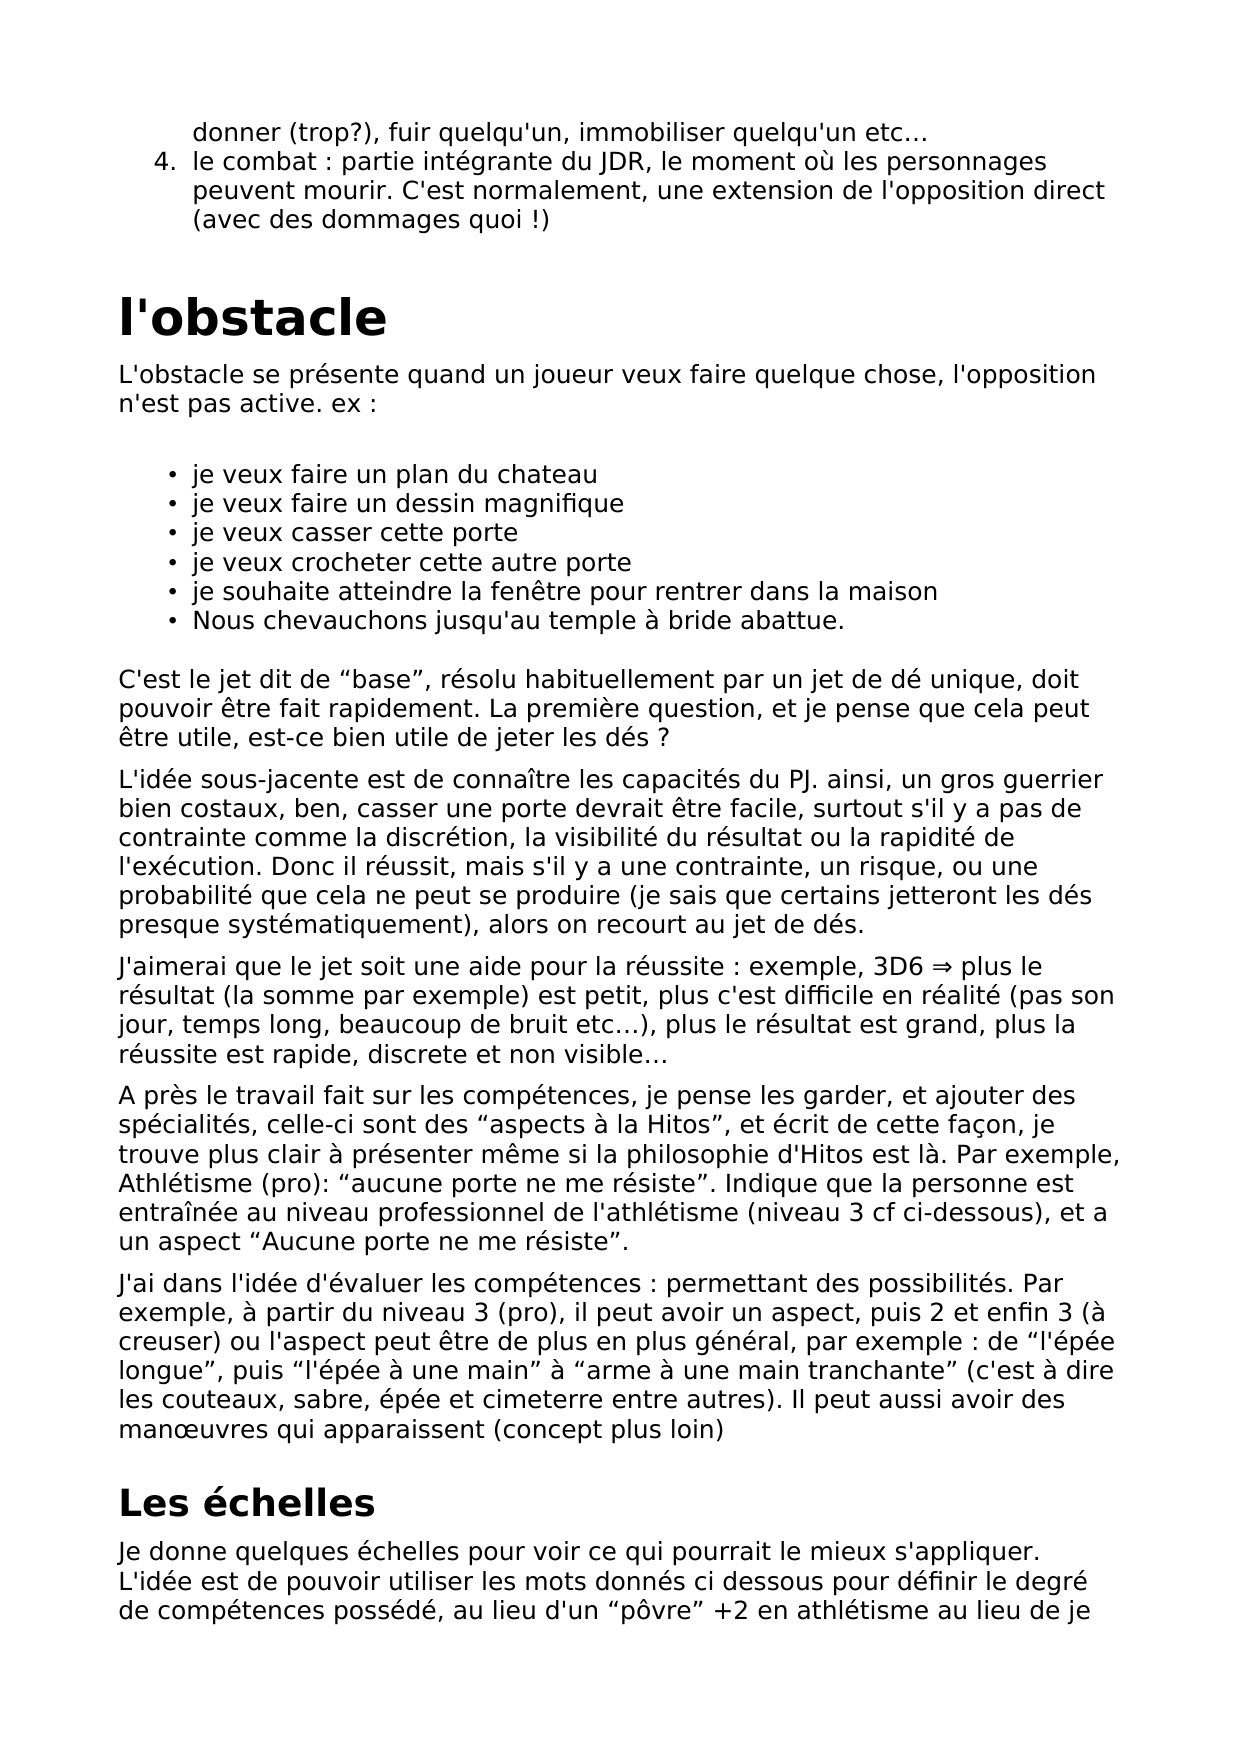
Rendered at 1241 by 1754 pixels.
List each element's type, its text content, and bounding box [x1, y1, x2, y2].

list je veux faire un dessin magnifique [177, 489, 1122, 519]
text J'ai dans l'idée d'évaluer les compétences : permettant des possibilités. Par exemple, à partir du niveau 3 (pro), il peut avoir un aspect, puis 2 et enfin 3 (à creuser) ou l'aspect peut être de plus en plus général, par exemple : de “l'épée longue”, puis “l'épée à une main” à “arme à une main tranchante” (c'est à dire les couteaux, sabre, épée et cimeterre entre autres). Il peut aussi avoir des manœuvres qui apparaissent (concept plus loin) [118, 1269, 1122, 1444]
text C'est le jet dit de “base”, résolu habituellement par un jet de dé unique, doit pouvoir être fait rapidement. La première question, et je pense que cela peut être utile, est-ce bien utile de jeter les dés ? [118, 665, 1122, 752]
subtitle l'obstacle [118, 289, 1122, 347]
list je souhaite atteindre la fenêtre pour rentrer dans la maison [177, 577, 1122, 606]
list je veux crocheter cette autre porte [177, 548, 1122, 577]
list je veux faire un plan du chateau [177, 460, 1122, 489]
text J'aimerai que le jet soit une aide pour la réussite : exemple, 3D6 ⇒ plus le résultat (la somme par exemple) est petit, plus c'est difficile en réalité (pas son jour, temps long, beaucoup de bruit etc…), plus le résultat est grand, plus la réussite est rapide, discrete et non visible… [118, 952, 1122, 1069]
list Nous chevauchons jusqu'au temple à bride abattue. [177, 606, 1122, 635]
text A près le travail fait sur les compétences, je pense les garder, et ajouter des spécialités, celle-ci sont des “aspects à la Hitos”, et écrit de cette façon, je trouve plus clair à présenter même si la philosophie d'Hitos est là. Par exemple, Athlétisme (pro): “aucune porte ne me résiste”. Indique que la personne est entraînée au niveau professionnel de l'athlétisme (niveau 3 cf ci-dessous), et a un aspect “Aucune porte ne me résiste”. [118, 1081, 1122, 1256]
text Je donne quelques échelles pour voir ce qui pourrait le mieux s'appliquer. L'idée est de pouvoir utiliser les mots donnés ci dessous pour définir le degré de compétences possédé, au lieu d'un “pôvre” +2 en athlétisme au lieu de je [118, 1538, 1122, 1625]
subtitle Les échelles [118, 1481, 1122, 1525]
list je veux casser cette porte [177, 519, 1122, 548]
list donner (trop?), fuir quelqu'un, immobiliser quelqu'un etc… [177, 118, 1122, 147]
text L'obstacle se présente quand un joueur veux faire quelque chose, l'opposition n'est pas active. ex : [118, 360, 1122, 418]
list le combat : partie intégrante du JDR, le moment où les personnages peuvent mourir. C'est normalement, une extension de l'opposition direct (avec des dommages quoi !) [177, 147, 1122, 235]
text L'idée sous-jacente est de connaître les capacités du PJ. ainsi, un gros guerrier bien costaux, ben, casser une porte devrait être facile, surtout s'il y a pas de contrainte comme la discrétion, la visibilité du résultat ou la rapidité de l'exécution. Donc il réussit, mais s'il y a une contrainte, un risque, ou une probabilité que cela ne peut se produire (je sais que certains jetteront les dés presque systématiquement), alors on recourt au jet de dés. [118, 765, 1122, 940]
